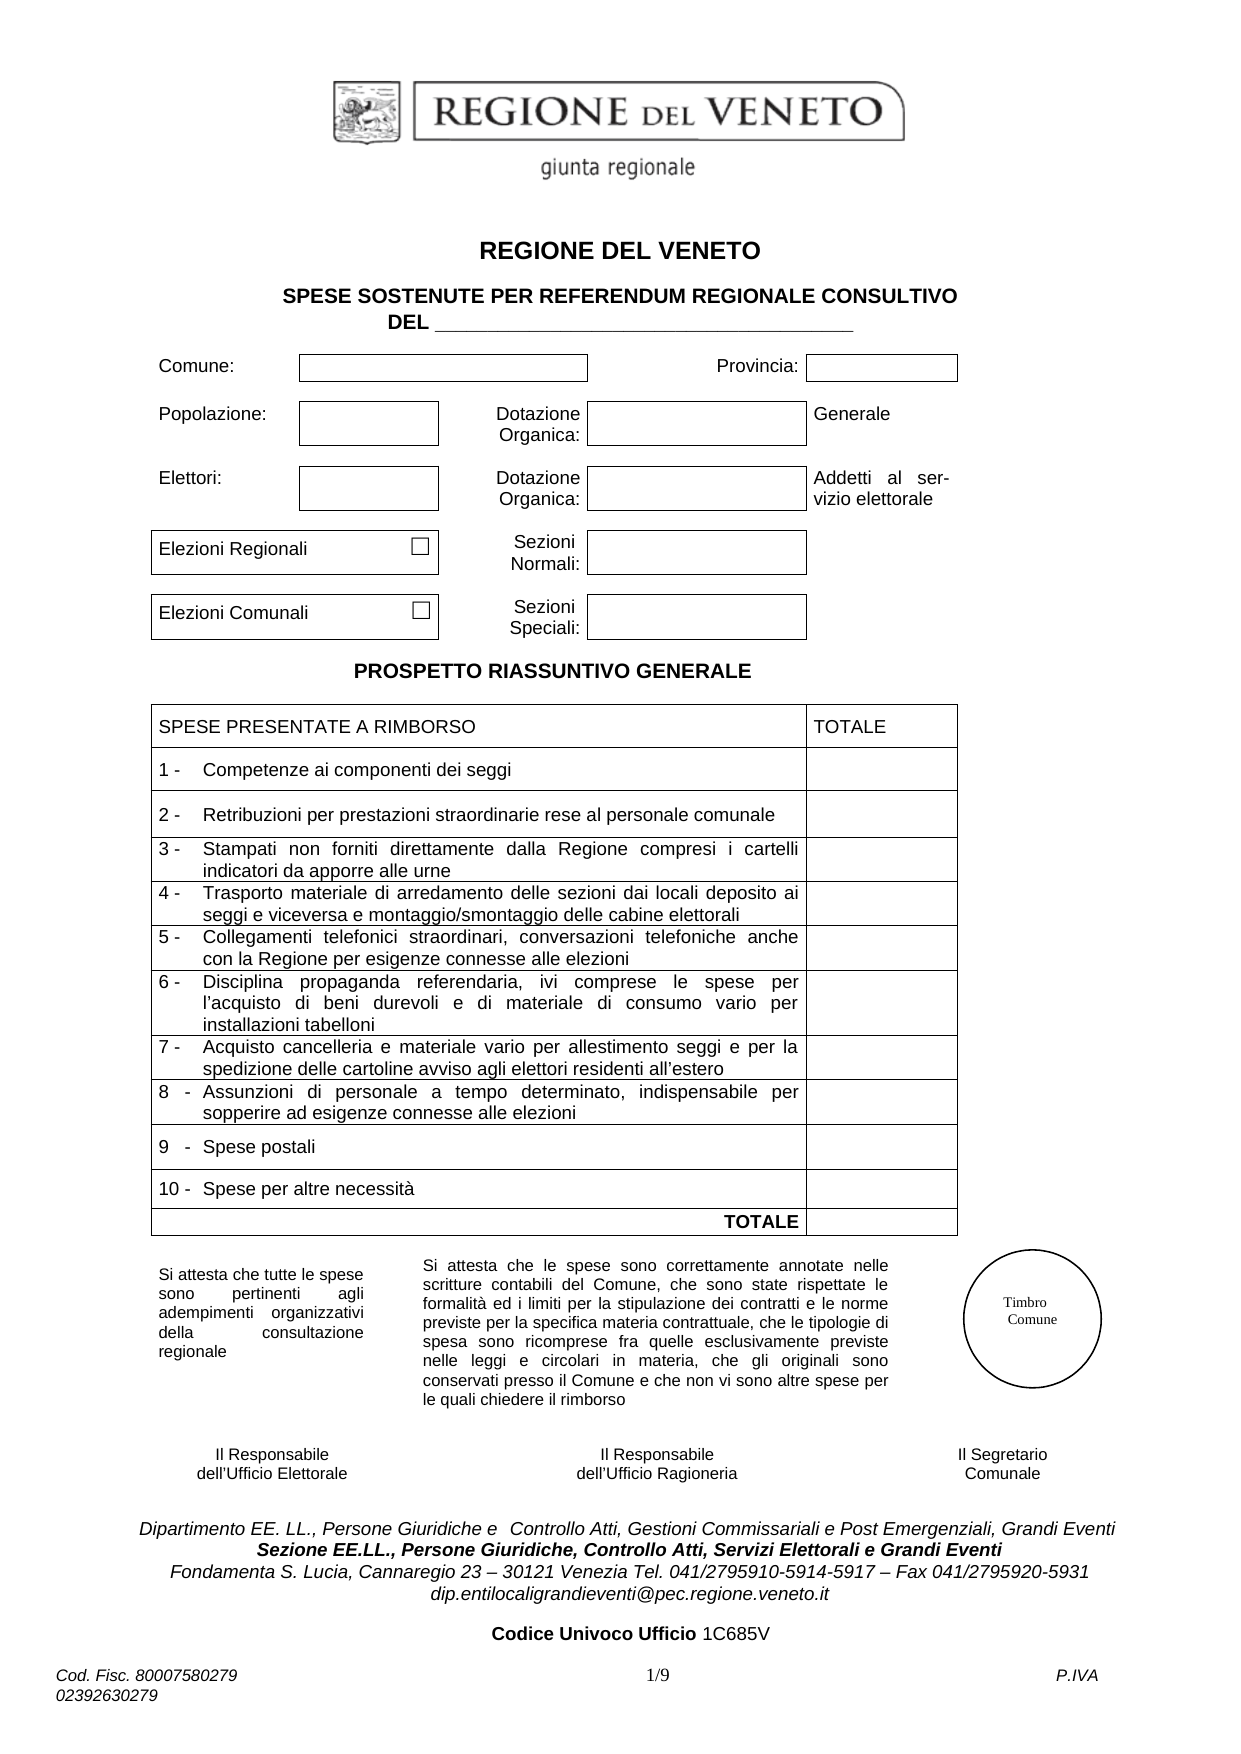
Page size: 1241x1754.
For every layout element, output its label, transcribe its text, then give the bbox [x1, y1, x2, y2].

table_cell Si attesta che tutte le spese sono pertinenti agli adempimenti organizzativi della consultazione regionale [151, 1236, 393, 1428]
table_cell [807, 1080, 957, 1123]
table_cell Il Responsabile dell’Ufficio Ragioneria [393, 1428, 921, 1500]
table_cell [957, 510, 1089, 530]
table_cell [957, 530, 1089, 574]
table_cell [958, 925, 1089, 969]
table_cell [588, 381, 806, 401]
table_cell 2 - Retribuzioni per prestazioni straordinarie rese al personale comunale [152, 791, 806, 837]
table_cell [151, 685, 299, 704]
table_cell [588, 595, 806, 638]
table_cell [921, 1235, 1084, 1428]
table_cell [806, 639, 957, 659]
table_cell 5 - Collegamenti telefonici straordinari, conversazioni telefoniche anche con la Regione per esigenze connesse alle elezioni [152, 926, 806, 969]
table_cell 1 - Competenze ai componenti dei seggi [152, 748, 806, 790]
table_cell 9 - Spese postali [152, 1125, 806, 1169]
table_cell [957, 381, 1089, 401]
table_cell [807, 926, 957, 969]
table_cell [807, 791, 957, 837]
text DEL ________________________________________ [118, 308, 1122, 334]
table_cell [151, 445, 299, 466]
table_cell [958, 1169, 1089, 1208]
table_cell Elezioni Regionali □ [152, 531, 438, 574]
text REGIONE DEL VENETO [118, 236, 1122, 265]
table_header [439, 355, 587, 381]
table_cell [807, 1170, 957, 1208]
table_cell [806, 445, 957, 466]
text SPESE SOSTENUTE PER REFERENDUM REGIONALE CONSULTIVO [118, 284, 1122, 308]
table_cell [151, 575, 299, 594]
table_cell [439, 510, 587, 530]
table_cell Il Responsabile dell’Ufficio Elettorale [151, 1428, 393, 1500]
table_cell [807, 838, 957, 881]
table_cell [300, 511, 439, 530]
table_cell 3 - Stampati non forniti direttamente dalla Regione compresi i cartelli indicatori da apporre alle urne [152, 838, 806, 881]
table_cell Sezioni Speciali: [439, 594, 587, 638]
table_cell Addetti al ser-vizio elettorale [807, 466, 957, 510]
table_cell [588, 467, 806, 510]
table_cell [151, 640, 299, 659]
table_cell Si attesta che le spese sono correttamente annotate nelle scritture contabili del Comune, che sono state rispettate le formalità ed i limiti per la stipulazione dei contratti e le norme previste per la specifica materia contrattuale, che le tipologie di spesa sono ricomprese fra quelle esclusivamente previste nelle leggi e circolari in materia, che gli originali sono conservati presso il Comune e che non vi sono altre spese per le quali chiedere il rimborso [393, 1236, 921, 1428]
table_cell [957, 659, 1089, 685]
table_cell [957, 639, 1089, 659]
table_cell [806, 574, 957, 594]
table_cell [806, 685, 957, 704]
table_cell [588, 446, 806, 466]
table_cell [958, 970, 1089, 1035]
table_header Comune: [151, 354, 299, 381]
table_header [807, 355, 957, 381]
table_cell [807, 594, 957, 638]
table_cell [151, 510, 299, 530]
table_cell [807, 971, 957, 1035]
table_cell 7 - Acquisto cancelleria e materiale vario per allestimento seggi e per la spedizione delle cartoline avviso agli elettori residenti all’estero [152, 1036, 806, 1079]
table_cell TOTALE [152, 1209, 806, 1235]
table_cell Il Segretario Comunale [921, 1428, 1084, 1500]
table_cell [300, 467, 438, 510]
table_cell [958, 1124, 1089, 1169]
table_header [958, 354, 1089, 381]
table_cell [300, 640, 439, 659]
table_cell [807, 882, 957, 925]
table_cell 10 - Spese per altre necessità [152, 1170, 806, 1208]
table_cell [957, 466, 1089, 510]
table_cell [807, 1125, 957, 1169]
table_cell [1084, 1428, 1089, 1500]
table_cell [807, 1209, 957, 1235]
table_cell [957, 445, 1089, 466]
table_cell [957, 401, 1089, 445]
table_cell [439, 382, 587, 401]
table_cell [439, 574, 587, 594]
table_cell [806, 659, 957, 685]
table_cell [1084, 1235, 1089, 1276]
table_cell [958, 837, 1089, 881]
table_cell [806, 510, 957, 530]
table_cell Generale [807, 401, 957, 445]
table_cell 8 - Assunzioni di personale a tempo determinato, indispensabile per sopperire ad esigenze connesse alle elezioni [152, 1080, 806, 1123]
table_cell [300, 382, 439, 401]
table_cell [958, 790, 1089, 837]
table_cell [588, 531, 806, 574]
table_cell [151, 381, 299, 401]
table_cell [588, 640, 806, 659]
table_cell [439, 639, 587, 659]
table_cell Elettori: [151, 466, 299, 510]
table_cell [439, 685, 587, 704]
table_cell [958, 1208, 1089, 1235]
table_cell 4 - Trasporto materiale di arredamento delle sezioni dai locali deposito ai seggi e viceversa e montaggio/smontaggio delle cabine elettorali [152, 882, 806, 925]
table_cell [300, 402, 438, 445]
table_cell [807, 748, 957, 790]
table_cell [300, 685, 439, 704]
table_cell [958, 1035, 1089, 1079]
table_cell Elezioni Comunali □ [152, 595, 438, 638]
table_cell 6 - Disciplina propaganda referendaria, ivi comprese le spese per l’acquisto di beni durevoli e di materiale di consumo vario per installazioni tabelloni [152, 971, 806, 1035]
table_cell [151, 659, 299, 685]
table_cell [957, 574, 1089, 594]
table_cell Sezioni Normali: [439, 530, 587, 574]
table_cell [958, 704, 1089, 747]
table_cell [958, 1079, 1089, 1123]
table_cell [958, 881, 1089, 925]
table_cell [957, 594, 1089, 638]
table_cell Dotazione Organica: [439, 401, 587, 445]
table_cell [439, 445, 587, 466]
table_cell [588, 685, 806, 704]
table_cell [588, 402, 806, 445]
table_cell [300, 575, 439, 594]
table_cell TOTALE [807, 705, 957, 747]
table_cell [300, 446, 439, 466]
table_cell PROSPETTO RIASSUNTIVO GENERALE [300, 659, 806, 685]
table_cell [806, 382, 957, 401]
table_cell SPESE PRESENTATE A RIMBORSO [152, 705, 806, 747]
table_cell [1084, 1361, 1089, 1428]
table_cell [807, 530, 957, 574]
table_cell [807, 1036, 957, 1079]
table_header Provincia: [588, 354, 806, 381]
table_cell [958, 747, 1089, 790]
table_cell [957, 685, 1089, 704]
table_cell Dotazione Organica: [439, 466, 587, 510]
table_cell [588, 511, 806, 530]
table_cell [588, 575, 806, 594]
table_header [300, 355, 439, 381]
table_cell Popolazione: [151, 401, 299, 445]
